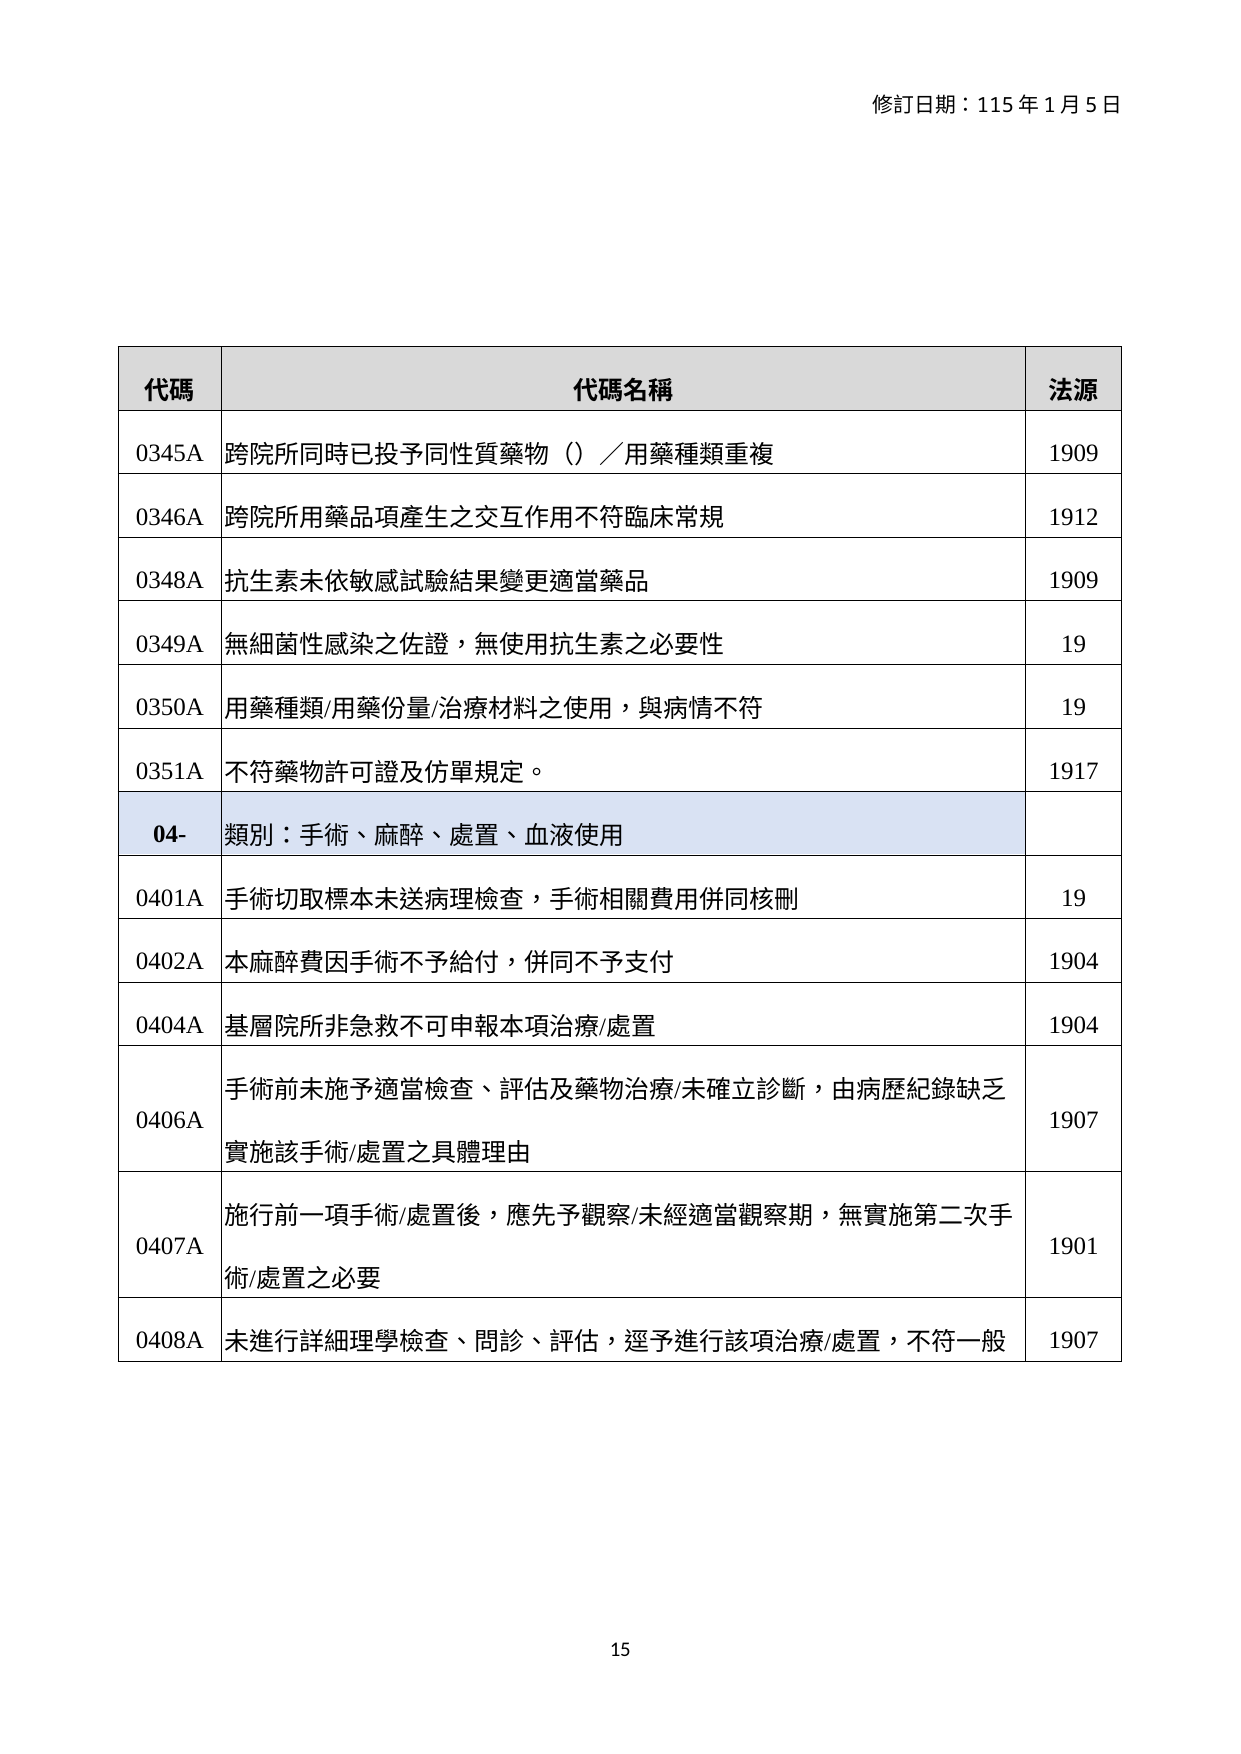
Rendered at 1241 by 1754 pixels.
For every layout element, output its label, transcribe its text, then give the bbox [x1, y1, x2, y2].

table_cell 19 [1026, 665, 1121, 727]
table_cell 1901 [1026, 1172, 1121, 1297]
table_cell 0351A [119, 729, 221, 791]
table_cell 不符藥物許可證及仿單規定。 [222, 729, 1025, 791]
table_cell 施行前一項手術/處置後，應先予觀察/未經適當觀察期，無實施第二次手術/處置之必要 [222, 1172, 1025, 1297]
table_cell 基層院所非急救不可申報本項治療/處置 [222, 983, 1025, 1045]
table_cell 手術前未施予適當檢查、評估及藥物治療/未確立診斷，由病歷紀錄缺乏實施該手術/處置之具體理由 [222, 1046, 1025, 1171]
table_cell 1904 [1026, 983, 1121, 1045]
table_cell 0349A [119, 601, 221, 664]
table_header 代碼 [119, 347, 221, 410]
table_cell 0407A [119, 1172, 221, 1297]
table_cell 0401A [119, 856, 221, 918]
table_cell 0402A [119, 919, 221, 982]
table_cell 手術切取標本未送病理檢查，手術相關費用併同核刪 [222, 856, 1025, 918]
table_cell 1904 [1026, 919, 1121, 982]
table_cell 未進行詳細理學檢查、問診、評估，逕予進行該項治療/處置，不符一般 [222, 1298, 1025, 1361]
table_cell 無細菌性感染之佐證，無使用抗生素之必要性 [222, 601, 1025, 664]
table_cell 1917 [1026, 729, 1121, 791]
table_header 代碼名稱 [222, 347, 1025, 410]
table_cell 0350A [119, 665, 221, 727]
table_cell 0408A [119, 1298, 221, 1361]
table_cell [1026, 792, 1121, 854]
table_cell 本麻醉費因手術不予給付，併同不予支付 [222, 919, 1025, 982]
table_cell 19 [1026, 856, 1121, 918]
table_cell 0348A [119, 538, 221, 600]
table_cell 跨院所同時已投予同性質藥物（）／用藥種類重複 [222, 411, 1025, 473]
table_cell 1909 [1026, 538, 1121, 600]
table_cell 04- [119, 792, 221, 854]
table_cell 類別：手術、麻醉、處置、血液使用 [222, 792, 1025, 854]
table_cell 抗生素未依敏感試驗結果變更適當藥品 [222, 538, 1025, 600]
table_cell 1907 [1026, 1298, 1121, 1361]
table_cell 1907 [1026, 1046, 1121, 1171]
table_cell 0406A [119, 1046, 221, 1171]
table_cell 1909 [1026, 411, 1121, 473]
table_cell 0346A [119, 474, 221, 537]
table_header 法源 [1026, 347, 1121, 410]
table_cell 0404A [119, 983, 221, 1045]
table_cell 19 [1026, 601, 1121, 664]
table_cell 0345A [119, 411, 221, 473]
table_cell 跨院所用藥品項產生之交互作用不符臨床常規 [222, 474, 1025, 537]
table_cell 1912 [1026, 474, 1121, 537]
table_cell 用藥種類/用藥份量/治療材料之使用，與病情不符 [222, 665, 1025, 727]
